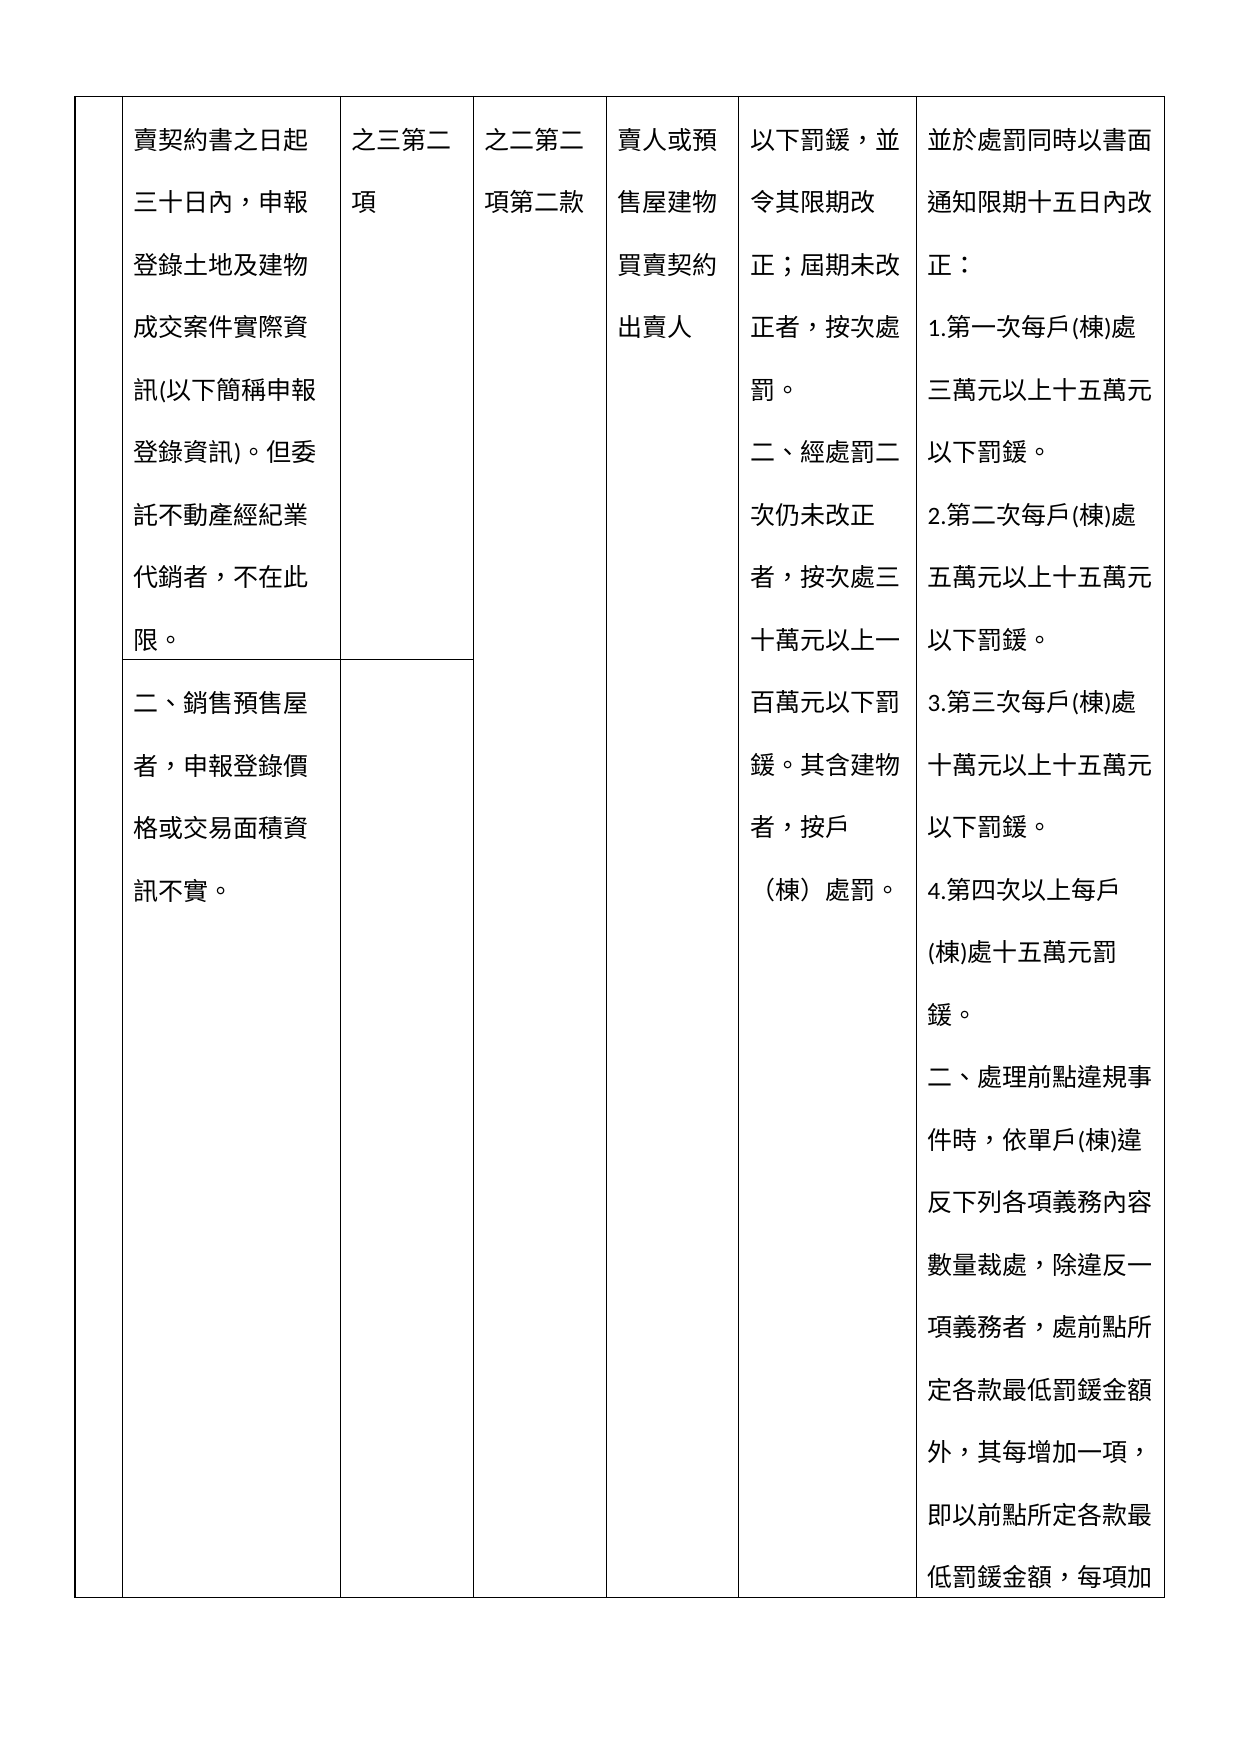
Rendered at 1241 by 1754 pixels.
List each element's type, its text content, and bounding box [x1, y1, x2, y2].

table_cell 賣契約書之日起三十日內，申報登錄土地及建物成交案件實際資訊(以下簡稱申報登錄資訊)。但委託不動產經紀業代銷者，不在此限。 [123, 97, 340, 659]
table_cell 二、銷售預售屋者，申報登錄價格或交易面積資訊不實。 [123, 660, 340, 1597]
table_cell 並於處罰同時以書面通知限期十五日內改正： 1.第一次每戶(棟)處三萬元以上十五萬元以下罰鍰。 2.第二次每戶(棟)處五萬元以上十五萬元以下罰鍰。 3.第三次每戶(棟)處十萬元以上十五萬元以下罰鍰。 4.第四次以上每戶(棟)處十五萬元罰鍰。 二、處理前點違規事件時，依單戶(棟)違反下列各項義務內容數量裁處，除違反一項義務者，處前點所定各款最低罰鍰金額外，其每增加一項，即以前點所定各款最低罰鍰金額，每項加 [917, 97, 1164, 1597]
table_cell 之三第二項 [341, 97, 473, 659]
table_cell 賣人或預售屋建物買賣契約出賣人 [607, 97, 738, 1597]
table_cell [341, 660, 473, 1597]
table_cell [76, 97, 122, 1597]
table_cell 之二第二項第二款 [474, 97, 606, 1597]
table_cell 以下罰鍰，並令其限期改正；屆期未改正者，按次處罰。 二、經處罰二次仍未改正者，按次處三十萬元以上一百萬元以下罰鍰。其含建物者，按戶（棟）處罰。 [739, 97, 916, 1597]
